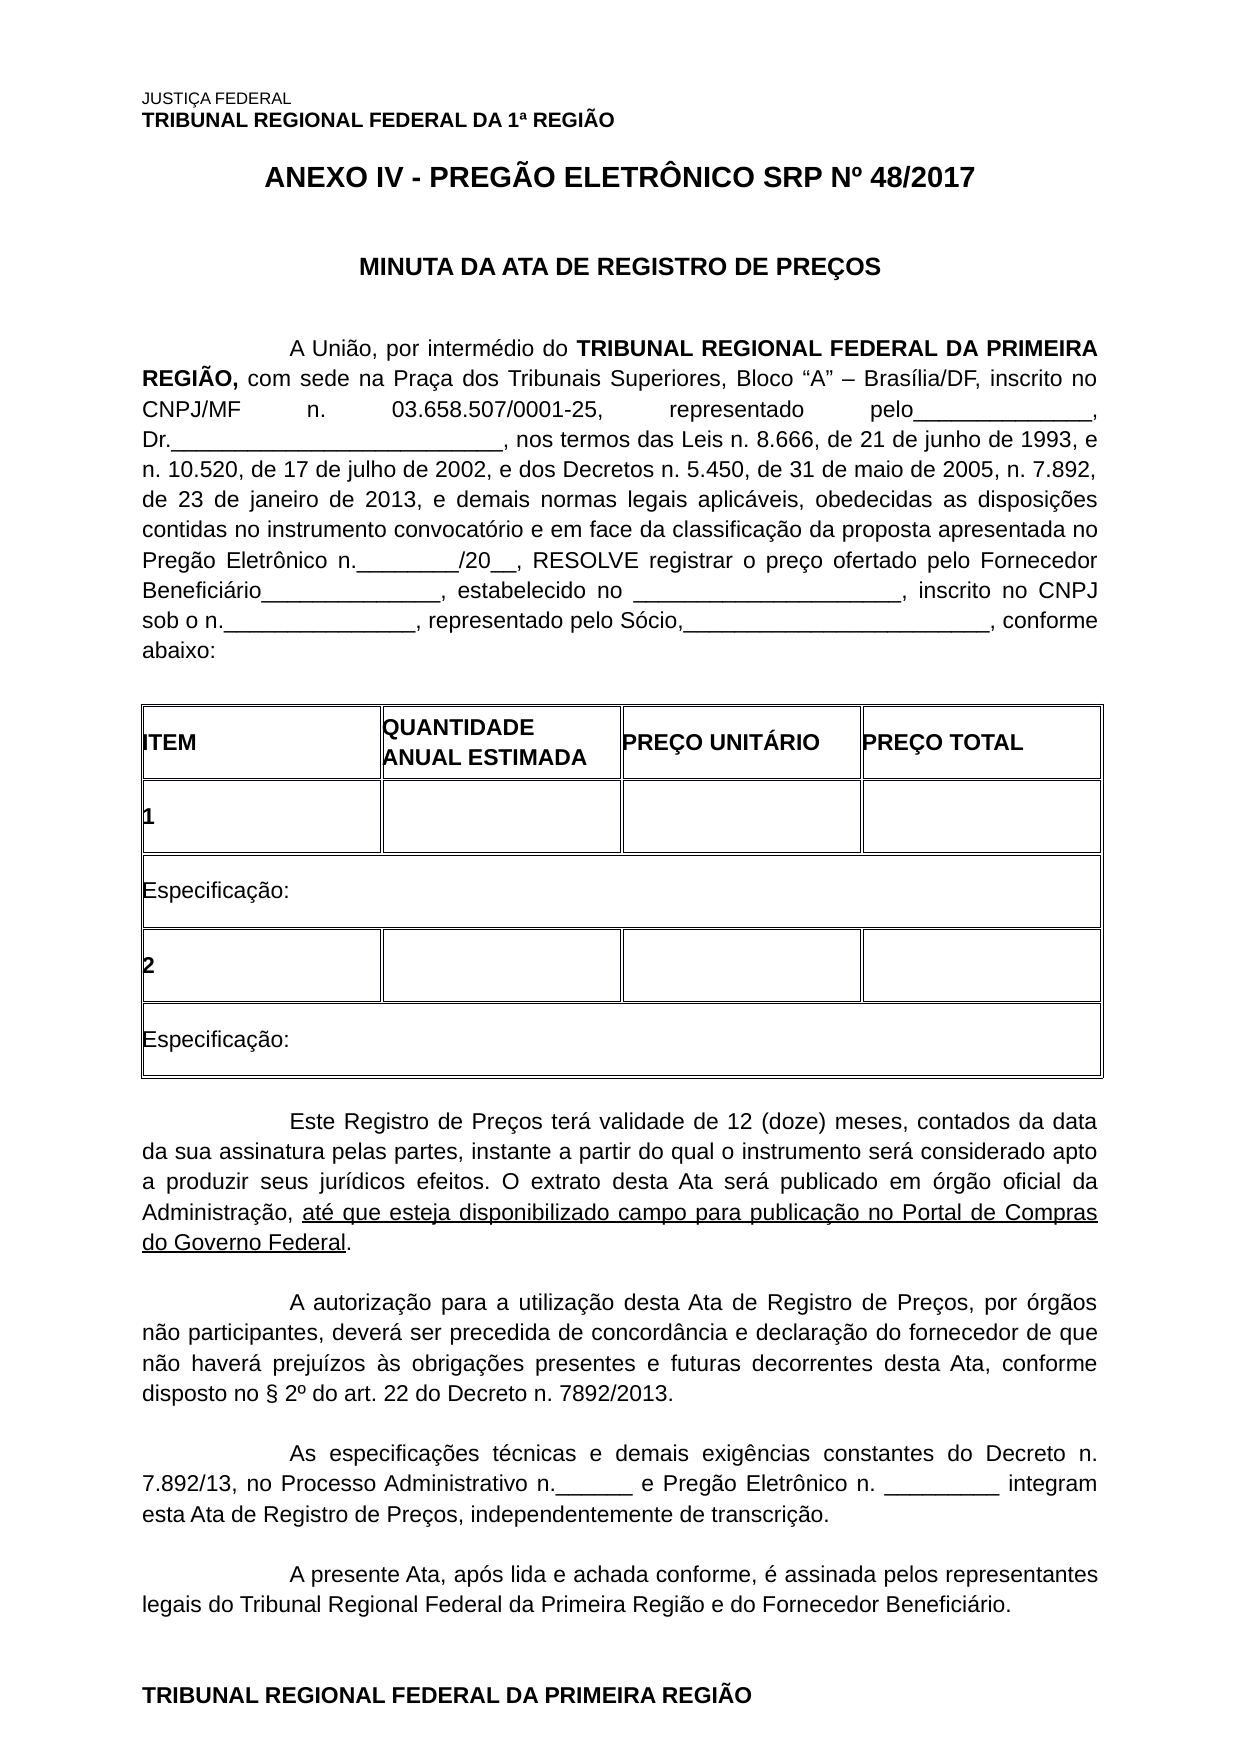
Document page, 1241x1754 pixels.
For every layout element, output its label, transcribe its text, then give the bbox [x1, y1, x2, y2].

table_cell [624, 930, 860, 1001]
table_cell [864, 930, 1100, 1001]
text Este Registro de Preços terá validade de 12 (doze) meses, contados da data da sua assinatura pelas partes, instante a partir do qual o instrumento será considerado apto a produzir seus jurídicos efeitos. O extrato desta Ata será publicado em órgão oficial da Administração, até que esteja disponibilizado campo para publicação no Portal de Compras do Governo Federal. [142, 1108, 1098, 1255]
table_header PREÇO TOTAL [864, 707, 1100, 778]
table_cell 2 [144, 930, 380, 1001]
table_header ITEM [144, 707, 380, 778]
table_cell [384, 930, 620, 1001]
table_header QUANTIDADE ANUAL ESTIMADA [384, 707, 620, 778]
table_cell [384, 781, 620, 852]
table_cell [624, 781, 860, 852]
table_cell [864, 781, 1100, 852]
subtitle MINUTA DA ATA DE REGISTRO DE PREÇOS [142, 252, 1098, 281]
table_cell 1 [144, 781, 380, 852]
text As especificações técnicas e demais exigências constantes do Decreto n. 7.892/13, no Processo Administrativo n.______ e Pregão Eletrônico n. _________ integram esta Ata de Registro de Preços, independentemente de transcrição. [142, 1440, 1098, 1527]
text A presente Ata, após lida e achada conforme, é assinada pelos representantes legais do Tribunal Regional Federal da Primeira Região e do Fornecedor Beneficiário. [142, 1561, 1098, 1617]
text TRIBUNAL REGIONAL FEDERAL DA PRIMEIRA REGIÃO [142, 1682, 1098, 1708]
text A União, por intermédio do TRIBUNAL REGIONAL FEDERAL DA PRIMEIRA REGIÃO, com sede na Praça dos Tribunais Superiores, Bloco “A” – Brasília/DF, inscrito no CNPJ/MF n. 03.658.507/0001-25, representado pelo______________, Dr.__________________________, nos termos das Leis n. 8.666, de 21 de junho de 1993, e n. 10.520, de 17 de julho de 2002, e dos Decretos n. 5.450, de 31 de maio de 2005, n. 7.892, de 23 de janeiro de 2013, e demais normas legais aplicáveis, obedecidas as disposições contidas no instrumento convocatório e em face da classificação da proposta apresentada no Pregão Eletrônico n.________/20__, RESOLVE registrar o preço ofertado pelo Fornecedor Beneficiário______________, estabelecido no _____________________, inscrito no CNPJ sob o n._______________, representado pelo Sócio,________________________, conforme abaixo: [142, 335, 1098, 663]
subtitle ANEXO IV - PREGÃO ELETRÔNICO SRP Nº 48/2017 [142, 160, 1098, 194]
table_cell Especificação: [144, 856, 1100, 927]
table_header PREÇO UNITÁRIO [624, 707, 860, 778]
table_cell Especificação: [144, 1004, 1100, 1075]
text A autorização para a utilização desta Ata de Registro de Preços, por órgãos não participantes, deverá ser precedida de concordância e declaração do fornecedor de que não haverá prejuízos às obrigações presentes e futuras decorrentes desta Ata, conforme disposto no § 2º do art. 22 do Decreto n. 7892/2013. [142, 1289, 1098, 1406]
